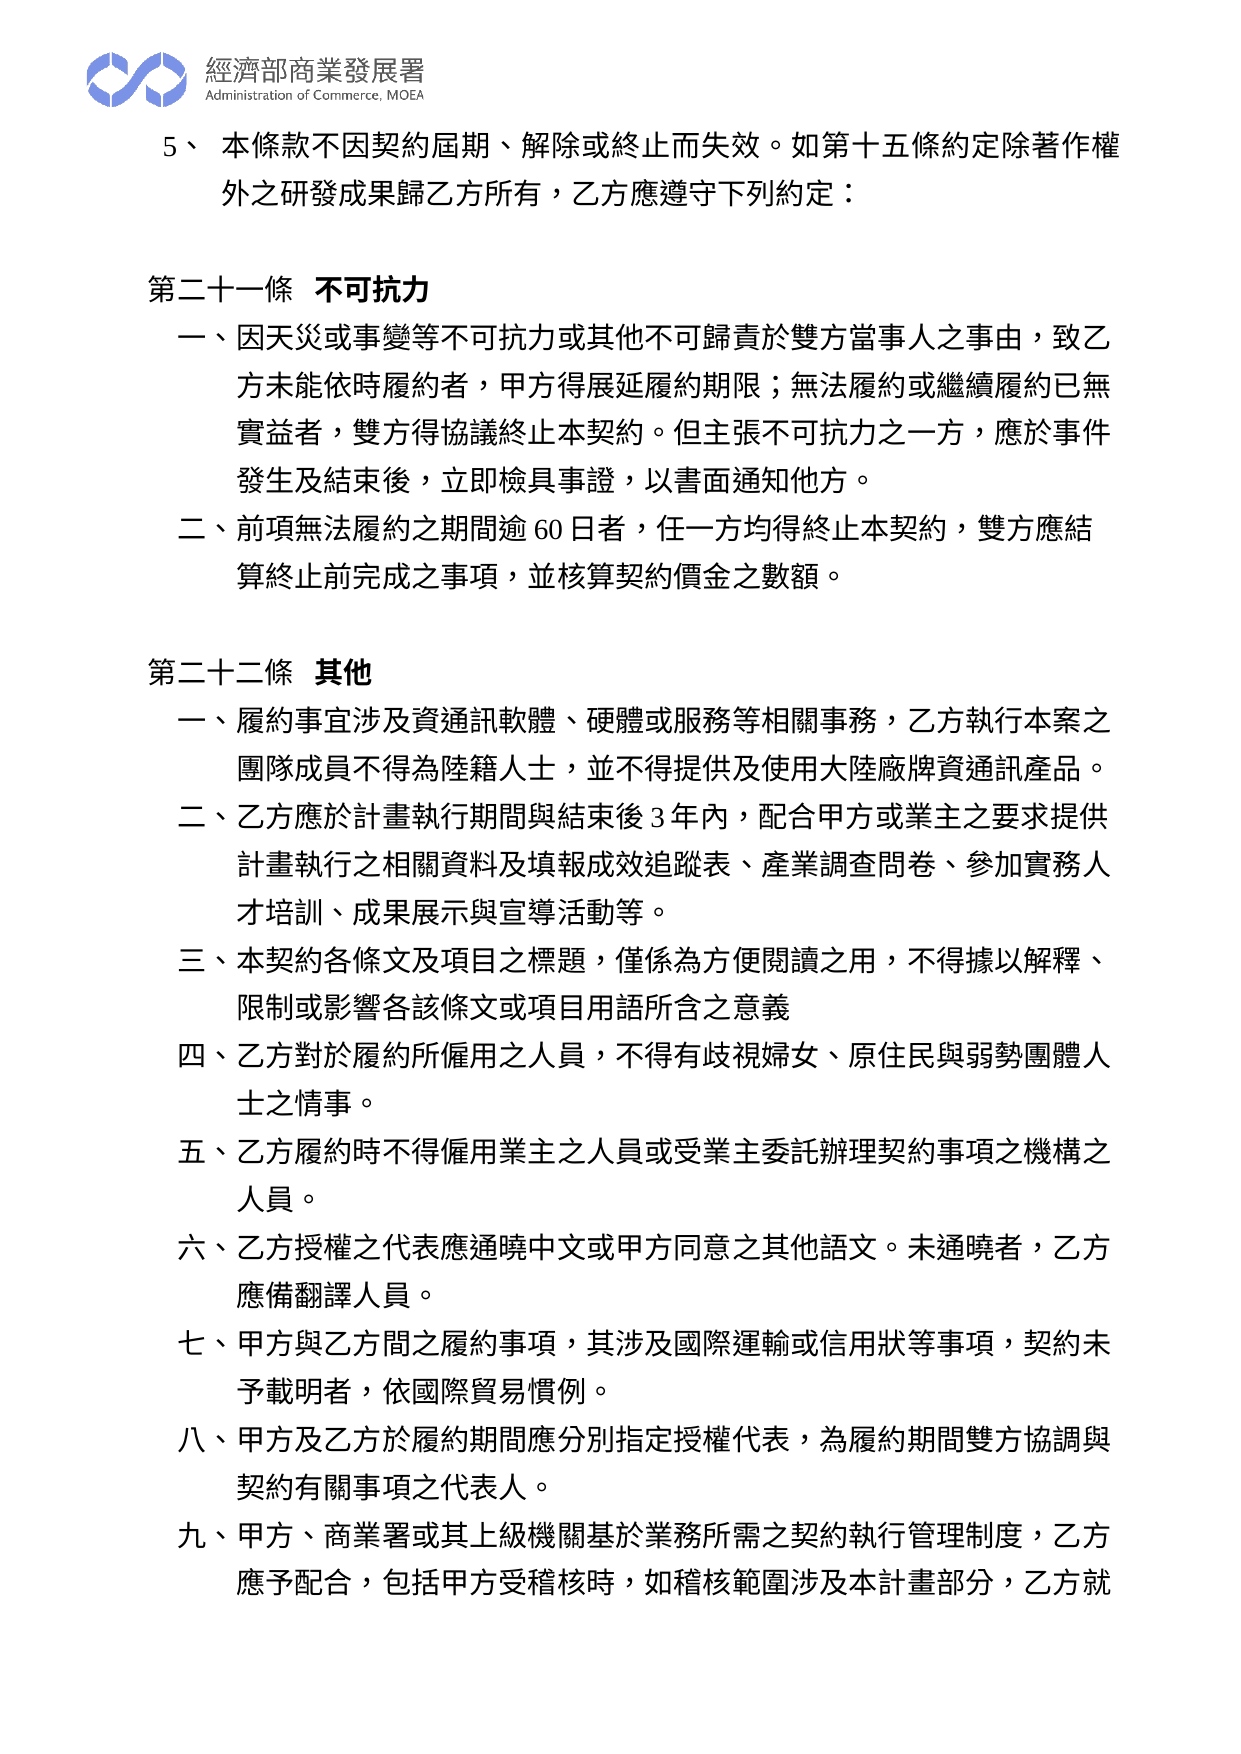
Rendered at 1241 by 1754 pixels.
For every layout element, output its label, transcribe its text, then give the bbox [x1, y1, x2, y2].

list 乙方應於計畫執行期間與結束後3年內，配合甲方或業主之要求提供計畫執行之相關資料及填報成效追蹤表、產業調查問卷、參加實務人才培訓、成果展示與宣導活動等。 [177, 789, 1122, 933]
list 甲方與乙方間之履約事項，其涉及國際運輸或信用狀等事項，契約未予載明者，依國際貿易慣例。 [177, 1316, 1122, 1412]
list 乙方履約時不得僱用業主之人員或受業主委託辦理契約事項之機構之人員。 [177, 1124, 1122, 1220]
list 甲方及乙方於履約期間應分別指定授權代表，為履約期間雙方協調與契約有關事項之代表人。 [177, 1412, 1122, 1508]
list 因天災或事變等不可抗力或其他不可歸責於雙方當事人之事由，致乙方未能依時履約者，甲方得展延履約期限；無法履約或繼續履約已無實益者，雙方得協議終止本契約。但主張不可抗力之一方，應於事件發生及結束後，立即檢具事證，以書面通知他方。 [177, 310, 1122, 501]
list 其他 [148, 645, 1122, 693]
list 前項無法履約之期間逾60日者，任一方均得終止本契約，雙方應結算終止前完成之事項，並核算契約價金之數額。 [177, 501, 1122, 597]
list 乙方授權之代表應通曉中文或甲方同意之其他語文。未通曉者，乙方應備翻譯人員。 [177, 1220, 1122, 1316]
list 履約事宜涉及資通訊軟體、硬體或服務等相關事務，乙方執行本案之團隊成員不得為陸籍人士，並不得提供及使用大陸廠牌資通訊產品。 [177, 693, 1122, 789]
list 甲方、商業署或其上級機關基於業務所需之契約執行管理制度，乙方應予配合，包括甲方受稽核時，如稽核範圍涉及本計畫部分，乙方就 [177, 1508, 1122, 1603]
list 乙方對於履約所僱用之人員，不得有歧視婦女、原住民與弱勢團體人士之情事。 [177, 1028, 1122, 1124]
list 本契約各條文及項目之標題，僅係為方便閱讀之用，不得據以解釋、限制或影響各該條文或項目用語所含之意義 [177, 933, 1122, 1028]
list 本條款不因契約屆期、解除或終止而失效。如第十五條約定除著作權外之研發成果歸乙方所有，乙方應遵守下列約定： [162, 118, 1122, 214]
list 不可抗力 [148, 262, 1122, 310]
